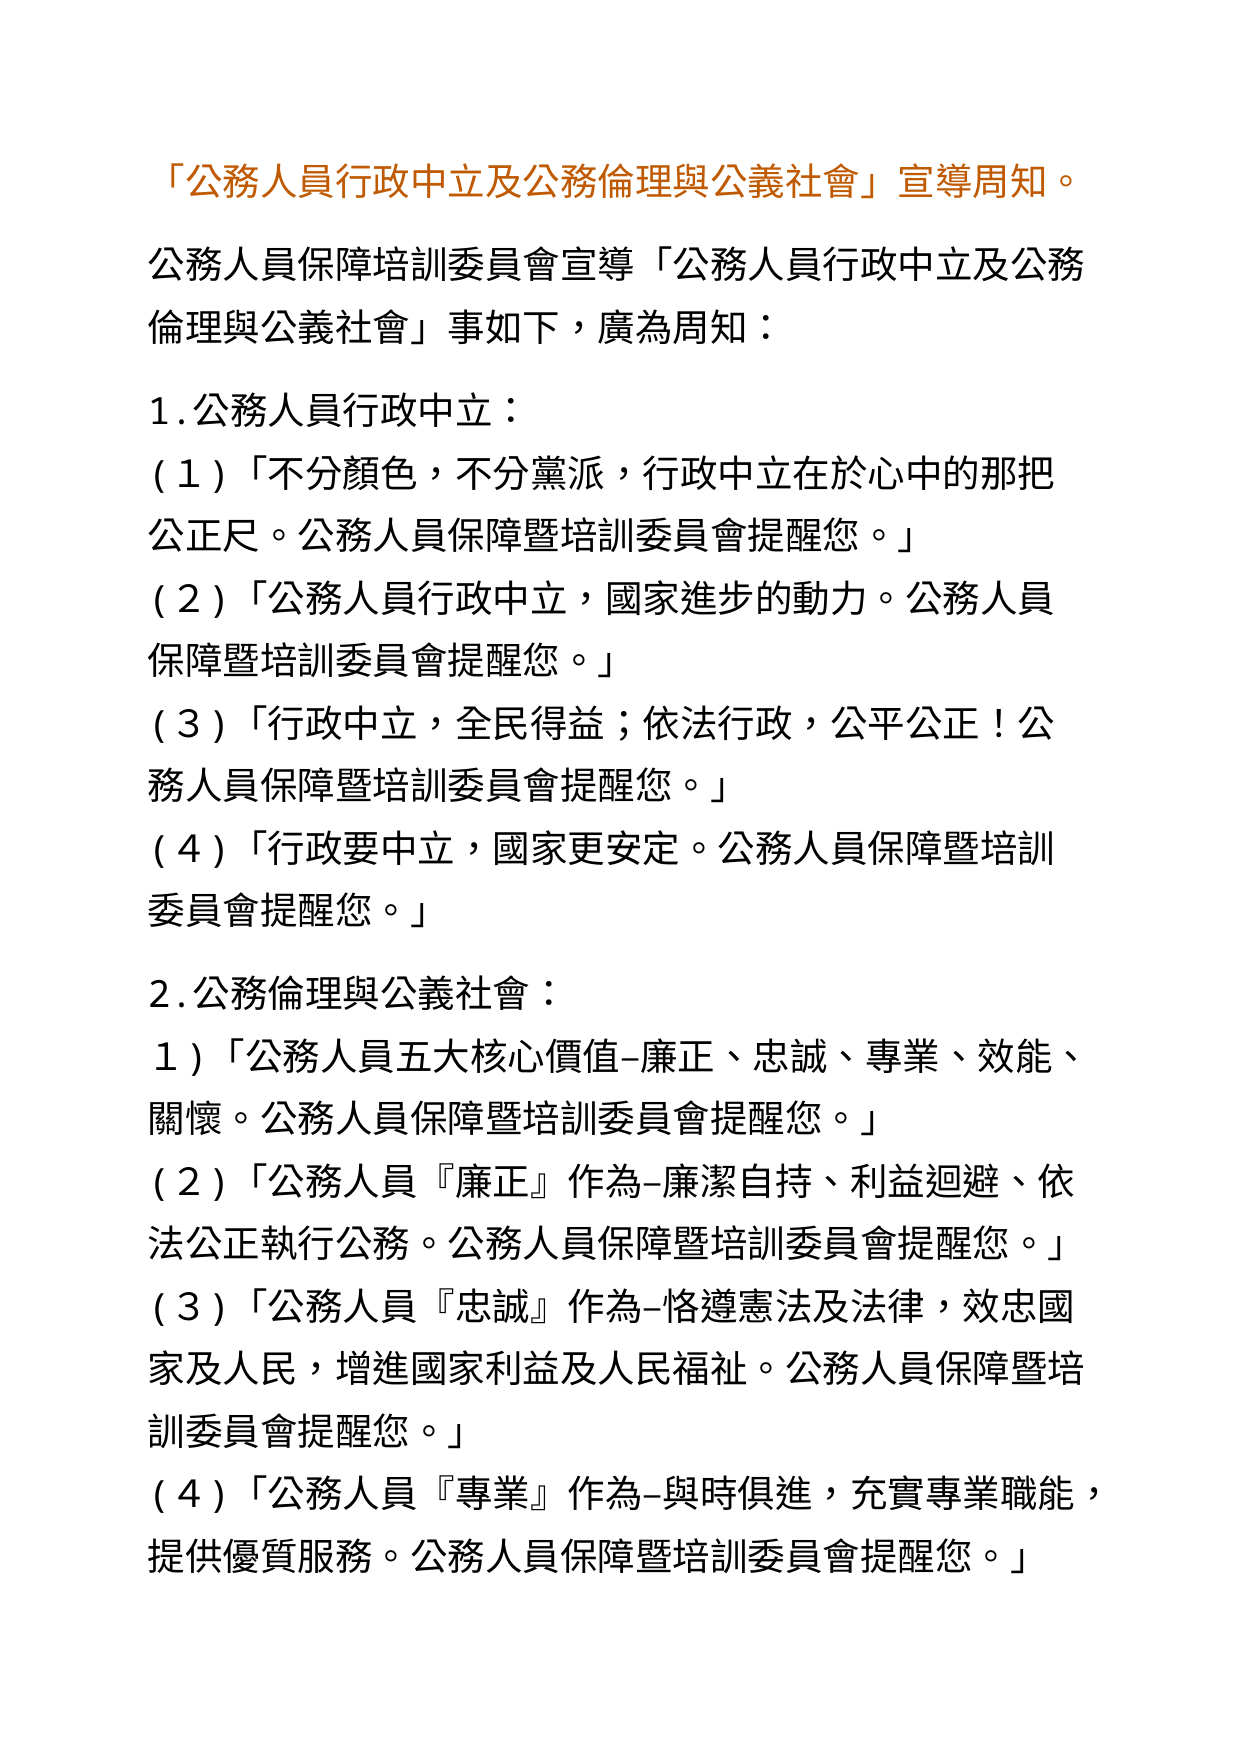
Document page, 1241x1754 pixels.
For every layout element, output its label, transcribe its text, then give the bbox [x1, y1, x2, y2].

text 公務人員保障培訓委員會宣導「公務人員行政中立及公務倫理與公義社會」事如下，廣為周知： [148, 221, 1092, 346]
text 2.公務倫理與公義社會： １)「公務人員五大核心價值–廉正、忠誠、專業、效能、關懷。公務人員保障暨培訓委員會提醒您。」 (２)「公務人員『廉正』作為–廉潔自持、利益迴避、依法公正執行公務。公務人員保障暨培訓委員會提醒您。」 (３)「公務人員『忠誠』作為–恪遵憲法及法律，效忠國家及人民，增進國家利益及人民福祉。公務人員保障暨培訓委員會提醒您。」 (４)「公務人員『專業』作為–與時俱進，充實專業職能，提供優質服務。公務人員保障暨培訓委員會提醒您。」 (５)「公務人員『效能』作為–團隊合作，提升工作效能，積極回應人民需求。公務人員保障暨培訓委員會提醒您。」 (６)「公務人員『關懷』作為–懷抱同理心，尊重多元 文化，落實人權保障。公務人員保障暨培訓委員會 提醒您。」 (７)「公務人員應關懷弱勢族群，促進族群和諧，維護 社會公平正義。公務人員保障暨培訓委員會提醒您 。」 (８)「公務人員應致力提供民眾優質生活環境，縮減貧 富差距，營造均富安康的社會。公務人員保障暨培 訓委員會提醒您。」 [148, 950, 1092, 1575]
text 「公務人員行政中立及公務倫理與公義社會」宣導周知。 [148, 137, 1092, 200]
text 1.公務人員行政中立： (１)「不分顏色，不分黨派，行政中立在於心中的那把公正尺。公務人員保障暨培訓委員會提醒您。」 (２)「公務人員行政中立，國家進步的動力。公務人員保障暨培訓委員會提醒您。」 (３)「行政中立，全民得益；依法行政，公平公正！公務人員保障暨培訓委員會提醒您。」 (４)「行政要中立，國家更安定。公務人員保障暨培訓委員會提醒您。」 [148, 367, 1092, 929]
